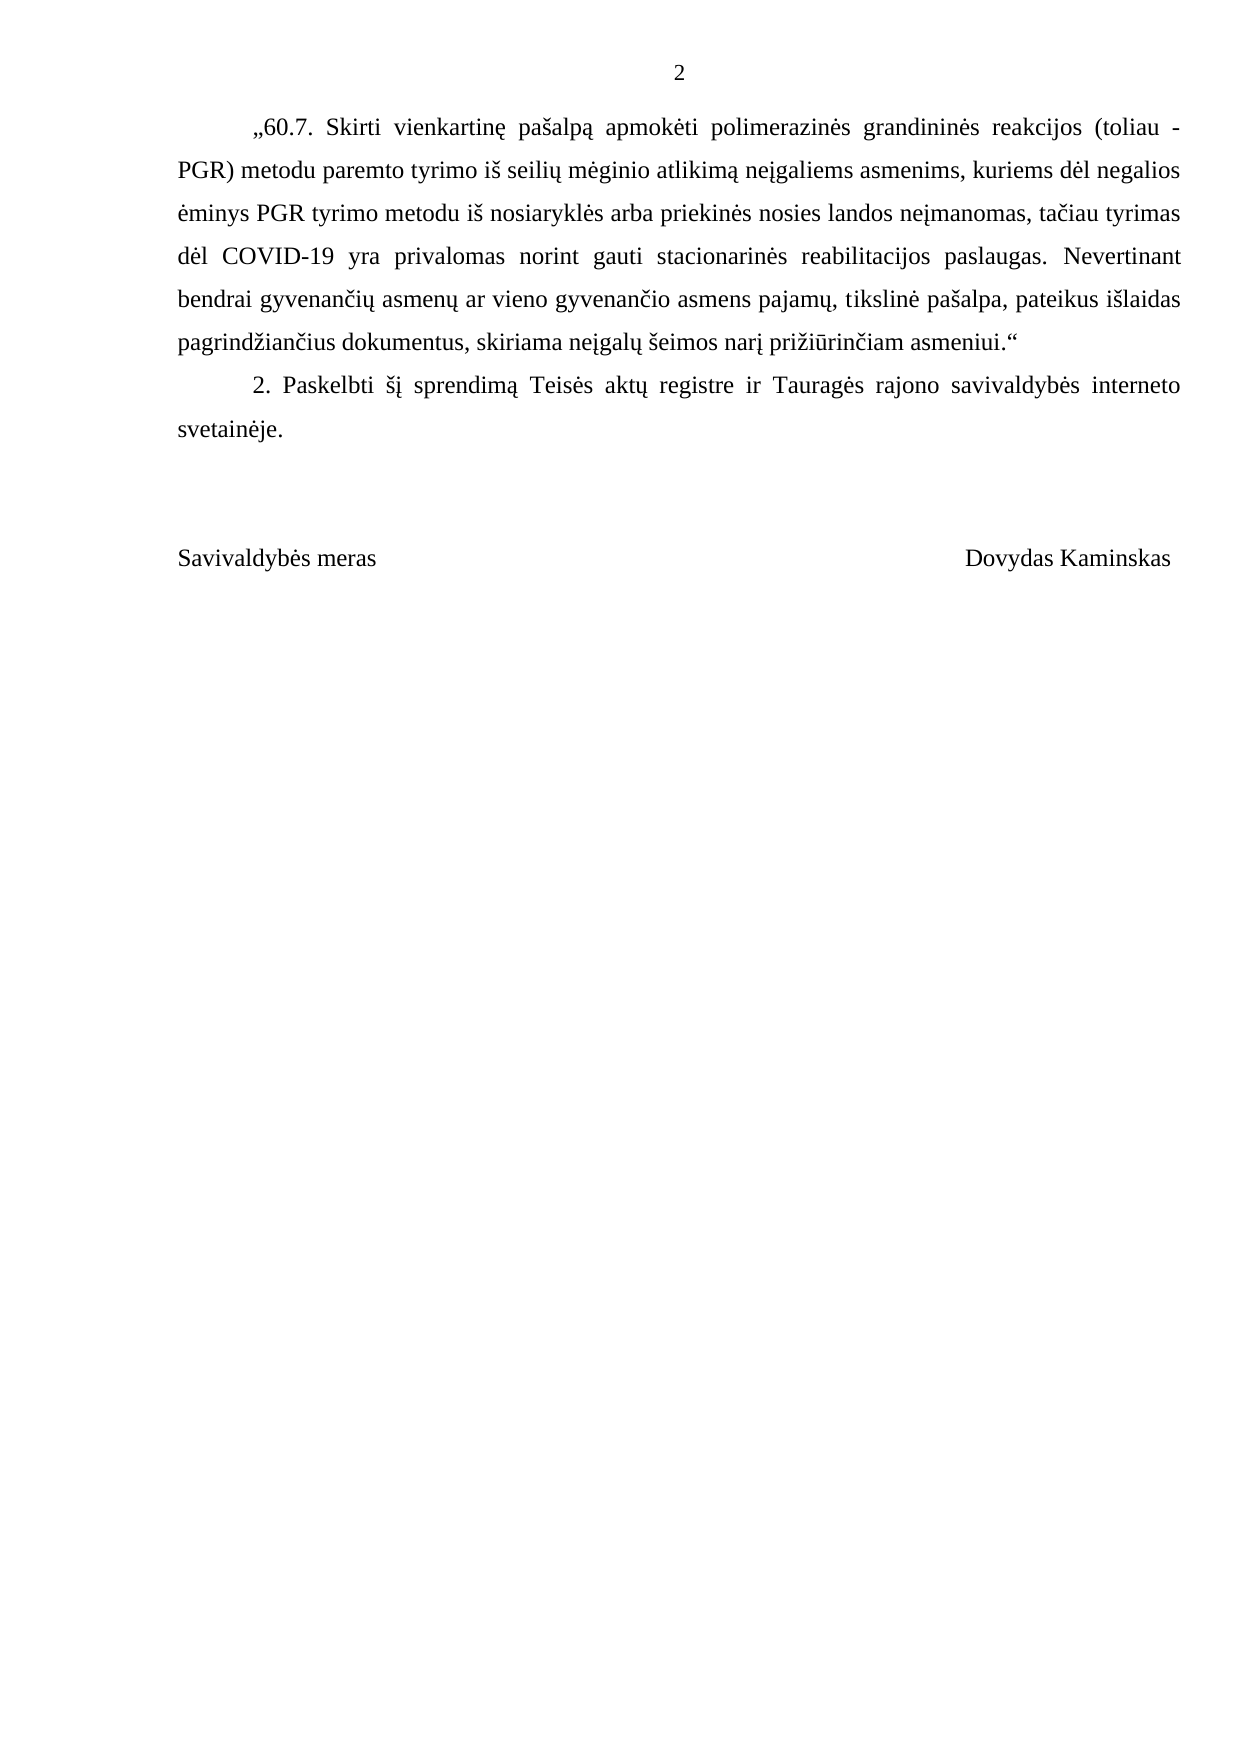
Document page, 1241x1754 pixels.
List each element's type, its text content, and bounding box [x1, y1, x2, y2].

text 2. Paskelbti šį sprendimą Teisės aktų registre ir Tauragės rajono savivaldybės interneto svetainėje. [177, 371, 1181, 442]
text Savivaldybės meras Dovydas Kaminskas [177, 543, 1181, 572]
text „60.7. Skirti vienkartinę pašalpą apmokėti polimerazinės grandininės reakcijos (toliau -PGR) metodu paremto tyrimo iš seilių mėginio atlikimą neįgaliems asmenims, kuriems dėl negalios ėminys PGR tyrimo metodu iš nosiaryklės arba priekinės nosies landos neįmanomas, tačiau tyrimas dėl COVID-19 yra privalomas norint gauti stacionarinės reabilitacijos paslaugas. Nevertinant bendrai gyvenančių asmenų ar vieno gyvenančio asmens pajamų, tikslinė pašalpa, pateikus išlaidas pagrindžiančius dokumentus, skiriama neįgalų šeimos narį prižiūrinčiam asmeniui.“ [177, 112, 1181, 356]
